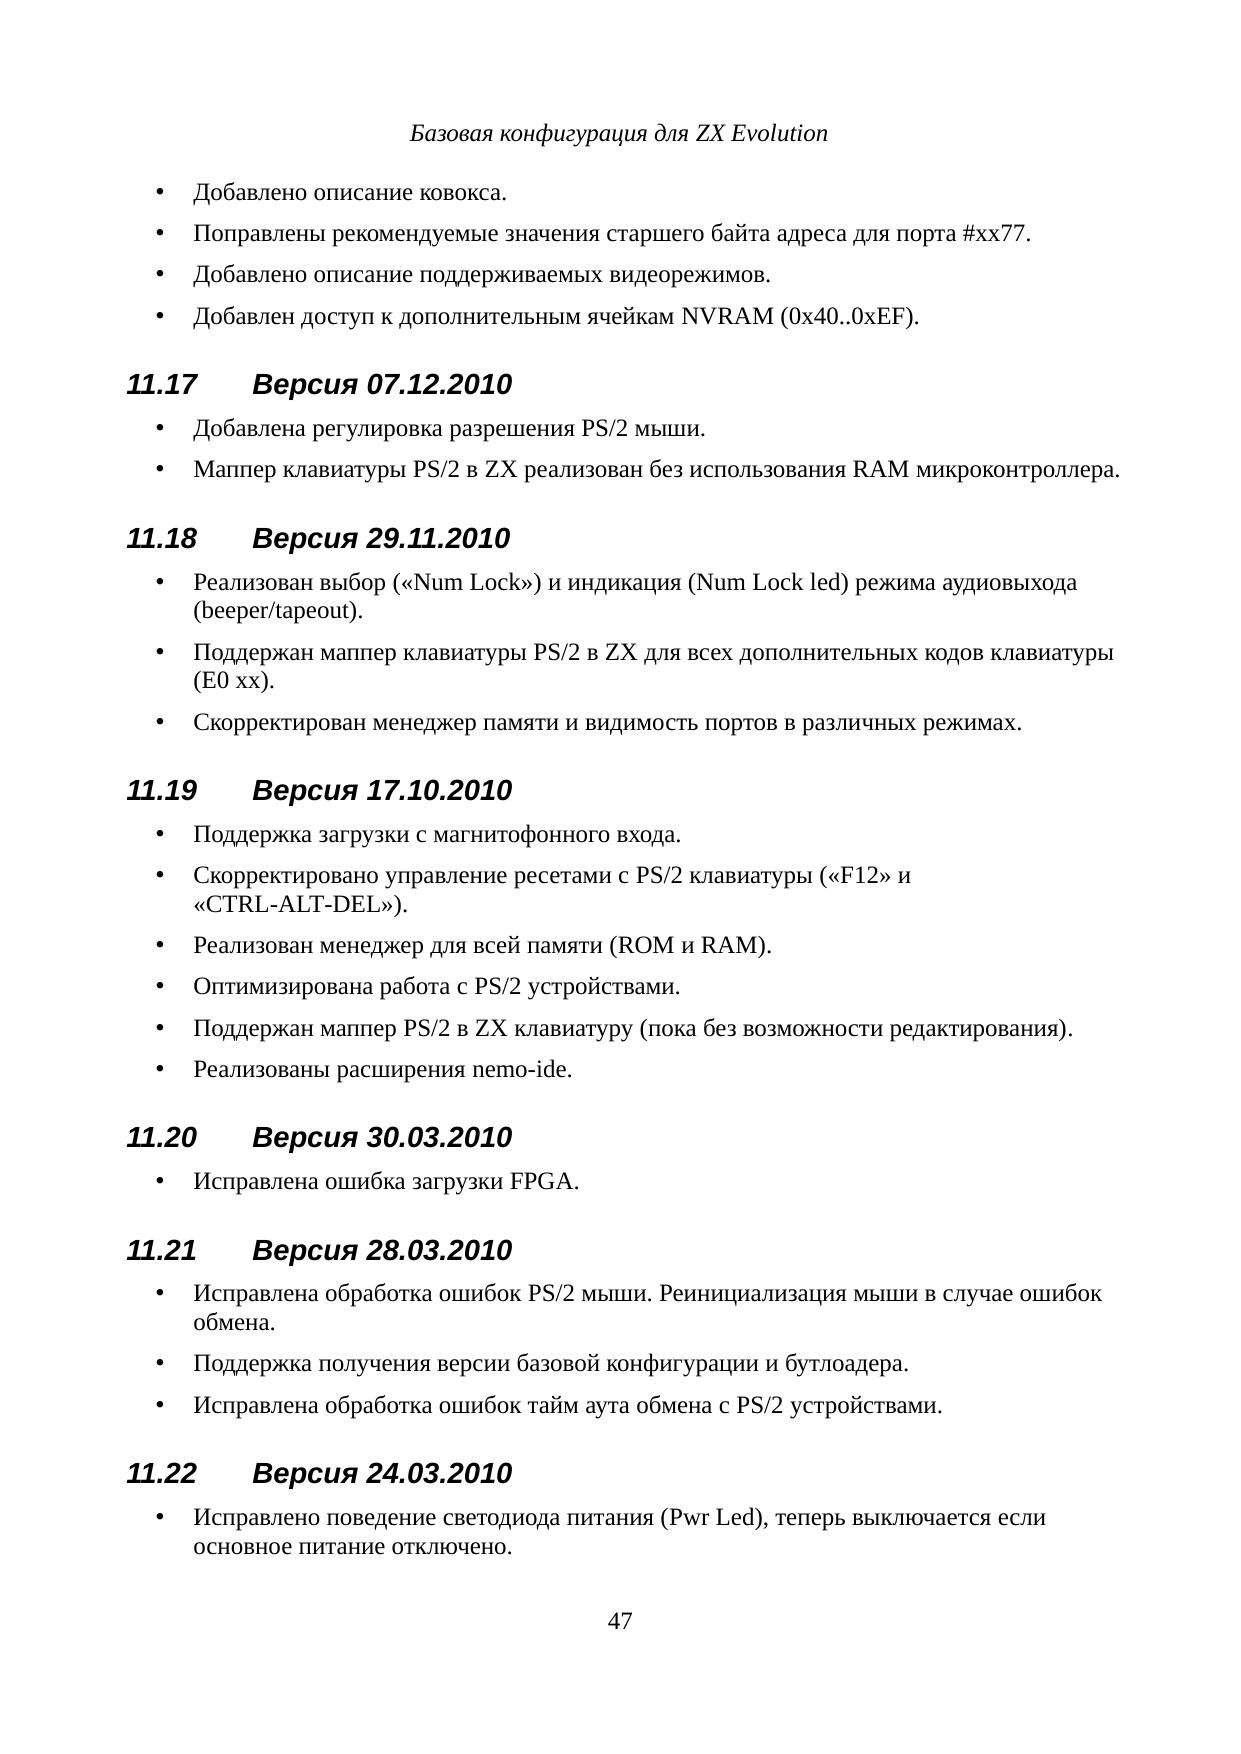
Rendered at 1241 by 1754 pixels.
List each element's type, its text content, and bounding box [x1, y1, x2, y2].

subtitle Версия 24.03.2010 [118, 1456, 1122, 1489]
list Добавлена регулировка разрешения PS/2 мыши. [156, 413, 1122, 442]
list Реализован выбор («Num Lock») и индикация (Num Lock led) режима аудиовыхода (beeper/tapeout). [156, 567, 1122, 624]
list Исправлена обработка ошибок PS/2 мыши. Реинициализация мыши в случае ошибок обмена. [156, 1278, 1122, 1336]
list Исправлена обработка ошибок тайм аута обмена с PS/2 устройствами. [156, 1390, 1122, 1418]
list Оптимизирована работа с PS/2 устройствами. [156, 971, 1122, 1000]
list Поддержка получения версии базовой конфигурации и бутлоадера. [156, 1348, 1122, 1377]
list Поправлены рекомендуемые значения старшего байта адреса для порта #xx77. [156, 218, 1122, 247]
list Поддержан маппер PS/2 в ZX клавиатуру (пока без возможности редактирования). [156, 1013, 1122, 1041]
list Поддержка загрузки с магнитофонного входа. [156, 819, 1122, 848]
list Поддержан маппер клавиатуры PS/2 в ZX для всех дополнительных кодов клавиатуры (E0 xx). [156, 637, 1122, 694]
subtitle Версия 29.11.2010 [118, 521, 1122, 554]
subtitle Версия 30.03.2010 [118, 1120, 1122, 1154]
list Добавлено описание поддерживаемых видеорежимов. [156, 259, 1122, 288]
list Скорректировано управление ресетами с PS/2 клавиатуры («F12» и «CTRL‑ALT‑DEL»). [156, 860, 1122, 918]
list Добавлен доступ к дополнительным ячейкам NVRAM (0x40..0xEF). [156, 301, 1122, 329]
list Исправлено поведение светодиода питания (Pwr Led), теперь выключается если основное питание отключено. [156, 1502, 1122, 1559]
subtitle Версия 17.10.2010 [118, 773, 1122, 806]
list Добавлено описание ковокса. [156, 177, 1122, 206]
list Реализованы расширения nemo-ide. [156, 1054, 1122, 1083]
list Реализован менеджер для всей памяти (ROM и RAM). [156, 930, 1122, 959]
subtitle Версия 28.03.2010 [118, 1232, 1122, 1266]
list Исправлена ошибка загрузки FPGA. [156, 1166, 1122, 1195]
list Скорректирован менеджер памяти и видимость портов в различных режимах. [156, 707, 1122, 735]
list Маппер клавиатуры PS/2 в ZX реализован без использования RAM микроконтроллера. [156, 454, 1122, 483]
subtitle Версия 07.12.2010 [118, 367, 1122, 401]
